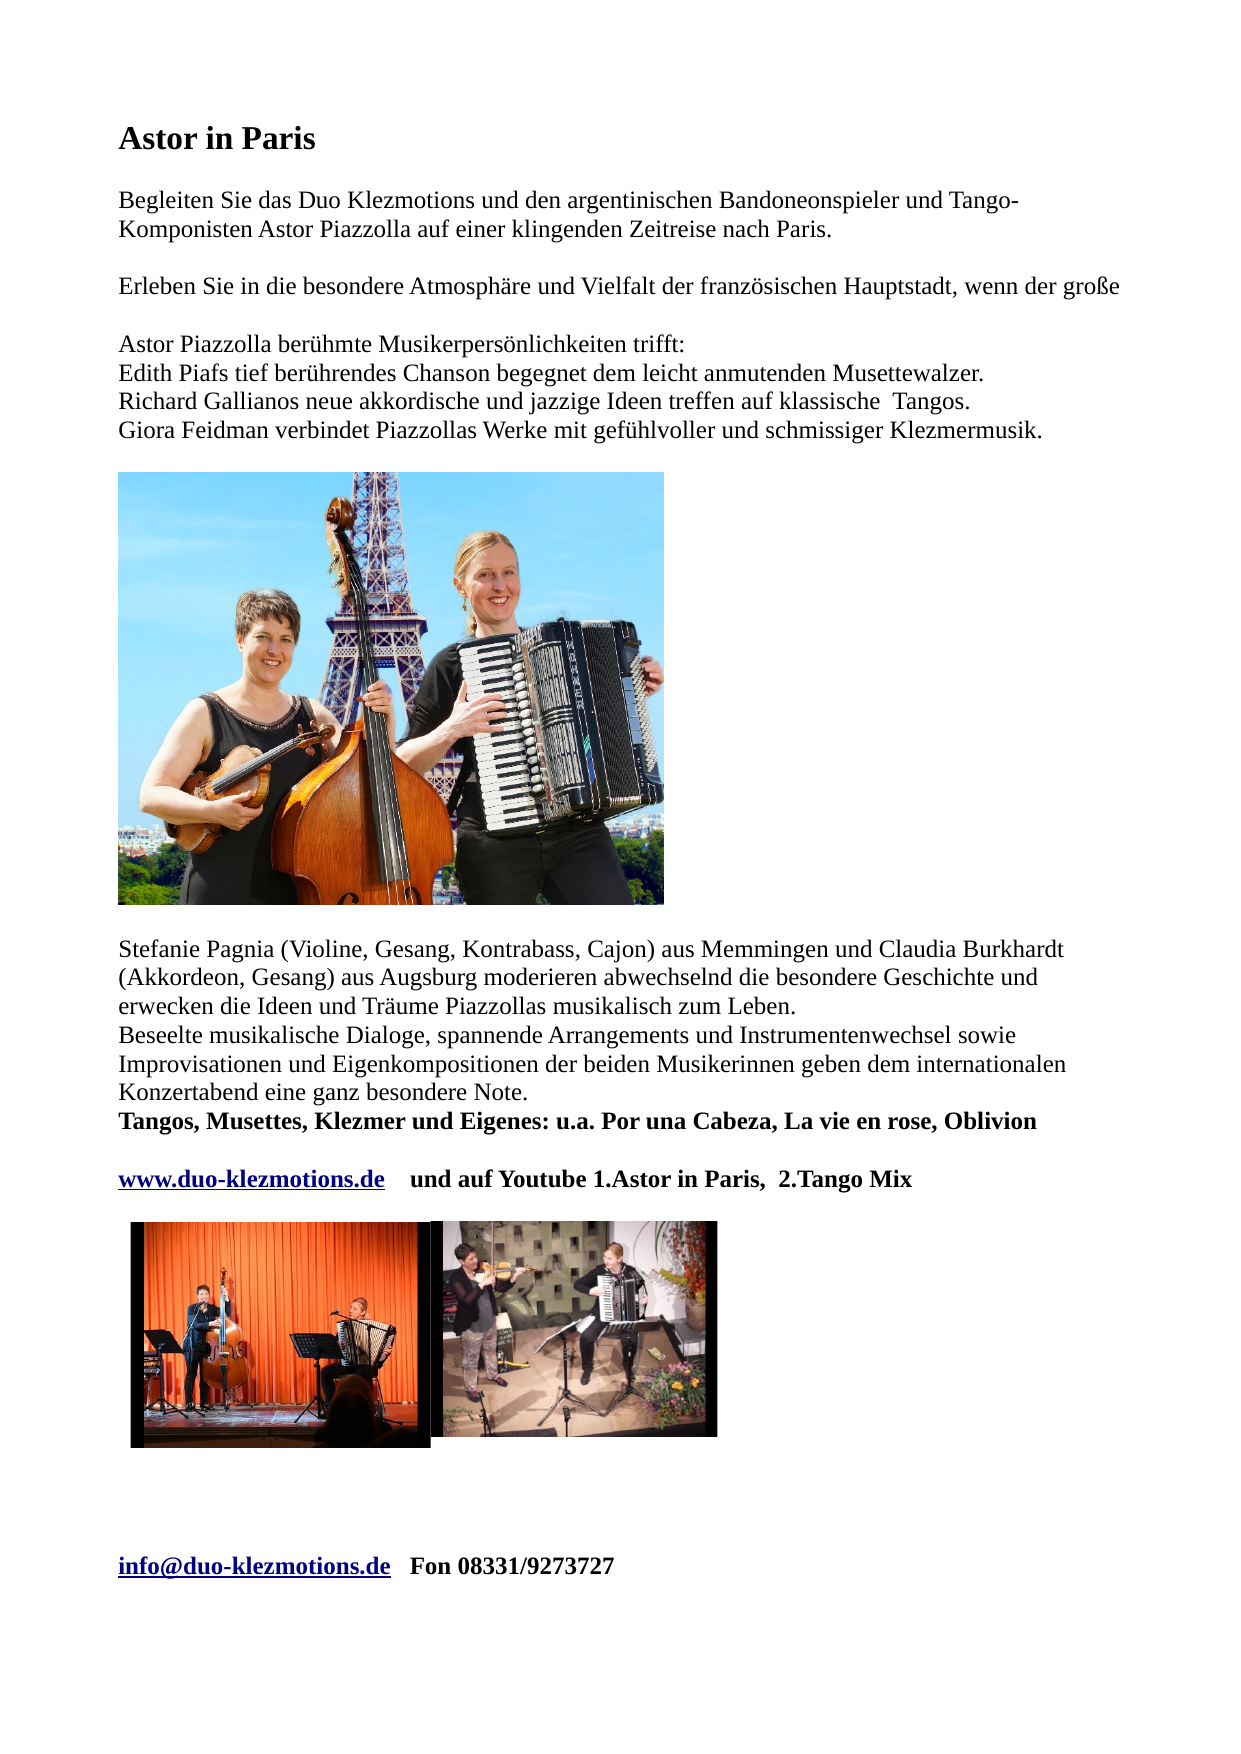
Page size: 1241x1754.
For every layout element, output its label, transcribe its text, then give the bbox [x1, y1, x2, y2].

text Edith Piafs tief berührendes Chanson begegnet dem leicht anmutenden Musettewalzer. [118, 358, 1122, 386]
text www.duo-klezmotions.de und auf Youtube 1.Astor in Paris, 2.Tango Mix [118, 1164, 1122, 1192]
text Stefanie Pagnia (Violine, Gesang, Kontrabass, Cajon) aus Memmingen und Claudia Burkhardt (Akkordeon, Gesang) aus Augsburg moderieren abwechselnd die besondere Geschichte und erwecken die Ideen und Träume Piazzollas musikalisch zum Leben. Beseelte musikalische Dialoge, spannende Arrangements und Instrumentenwechsel sowie Improvisationen und Eigenkompositionen der beiden Musikerinnen geben dem internationalen Konzertabend eine ganz besondere Note. [118, 934, 1122, 1106]
text Begleiten Sie das Duo Klezmotions und den argentinischen Bandoneonspieler und Tango-Komponisten Astor Piazzolla auf einer klingenden Zeitreise nach Paris. [118, 185, 1122, 243]
text Giora Feidman verbindet Piazzollas Werke mit gefühlvoller und schmissiger Klezmermusik. [118, 415, 1122, 444]
text Tangos, Musettes, Klezmer und Eigenes: u.a. Por una Cabeza, La vie en rose, Oblivion [118, 1106, 1122, 1135]
text Astor in Paris [118, 118, 1122, 156]
text Erleben Sie in die besondere Atmosphäre und Vielfalt der französischen Hauptstadt, wenn der große Astor Piazzolla berühmte Musikerpersönlichkeiten trifft: [118, 243, 1122, 358]
text info@duo-klezmotions.de Fon 08331/9273727 [118, 1551, 1122, 1609]
text Richard Gallianos neue akkordische und jazzige Ideen treffen auf klassische Tangos. [118, 386, 1122, 415]
